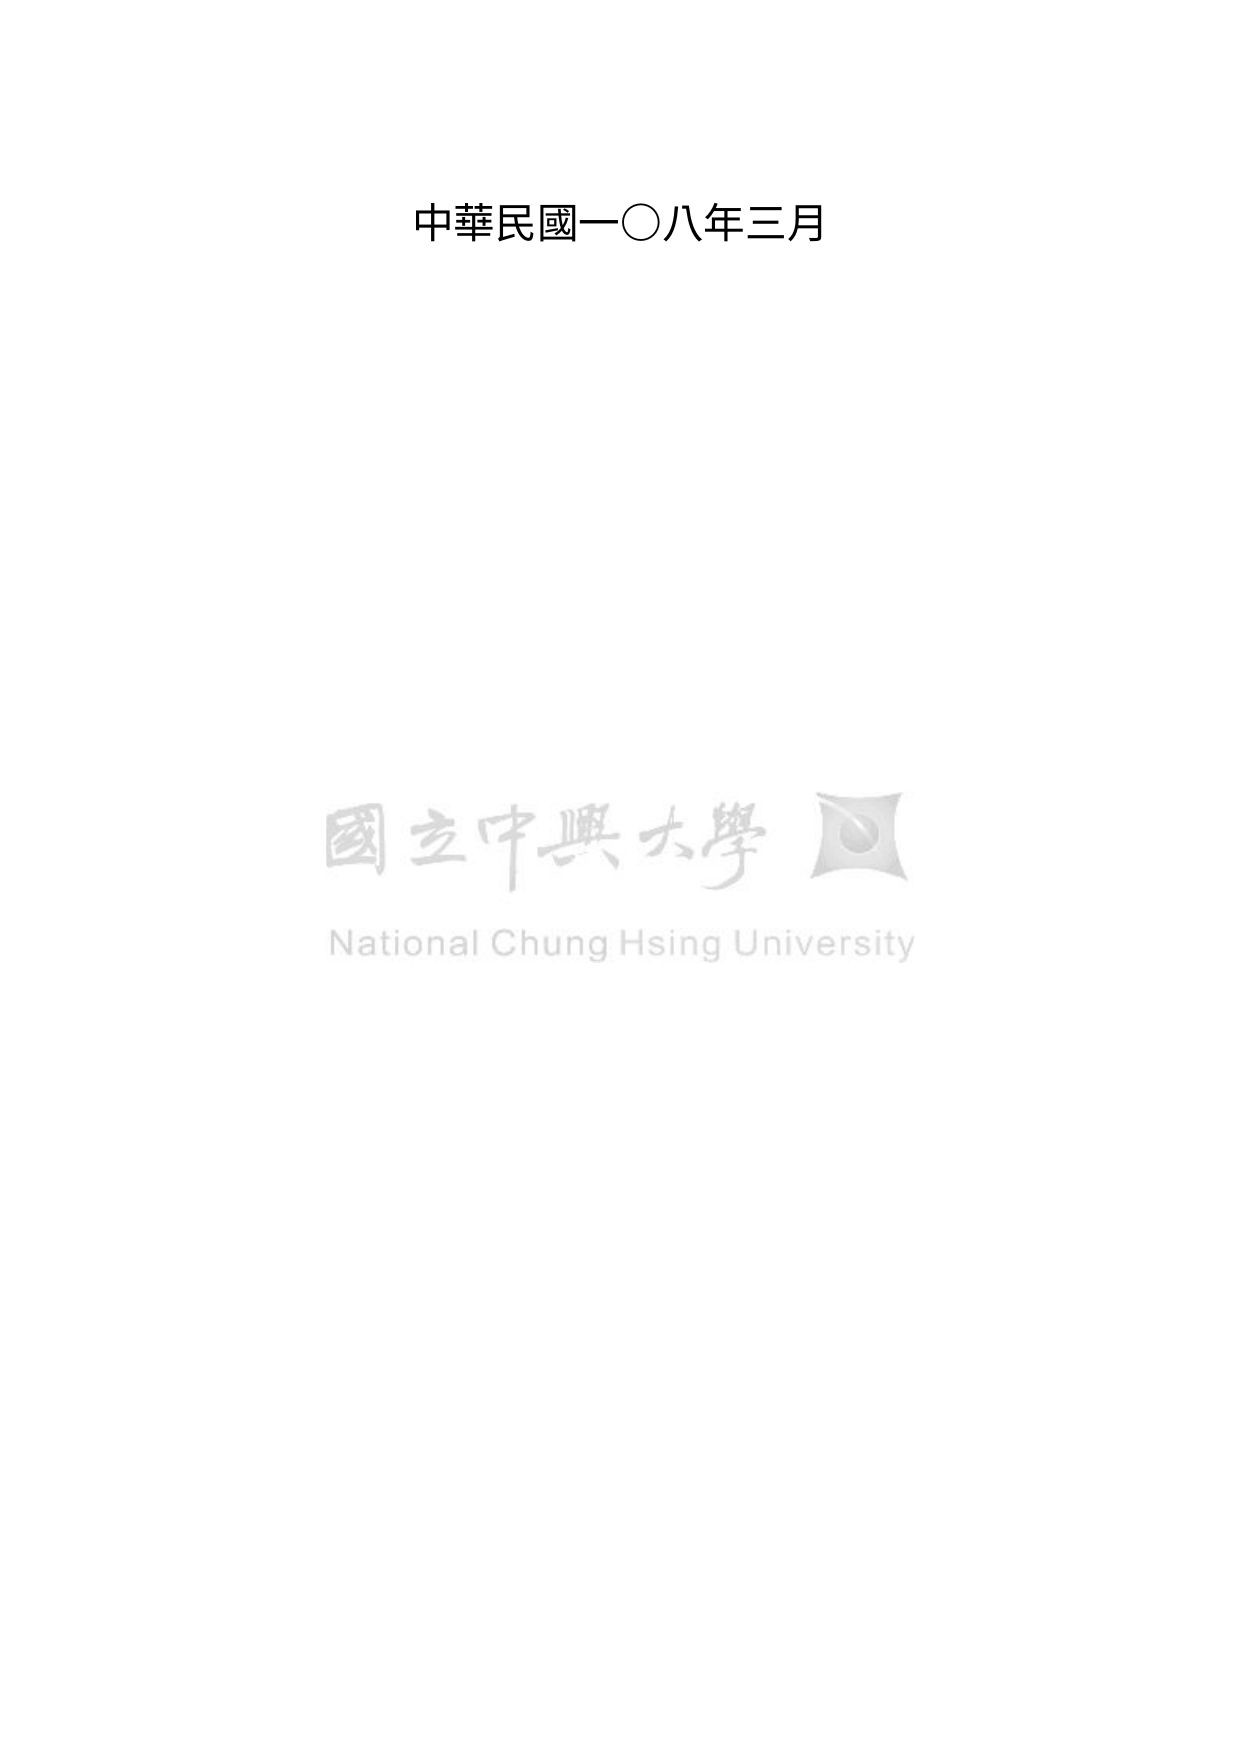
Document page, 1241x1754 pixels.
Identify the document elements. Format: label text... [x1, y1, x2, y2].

text 中華民國一○八年三月 [177, 183, 1063, 258]
picture [325, 791, 915, 963]
